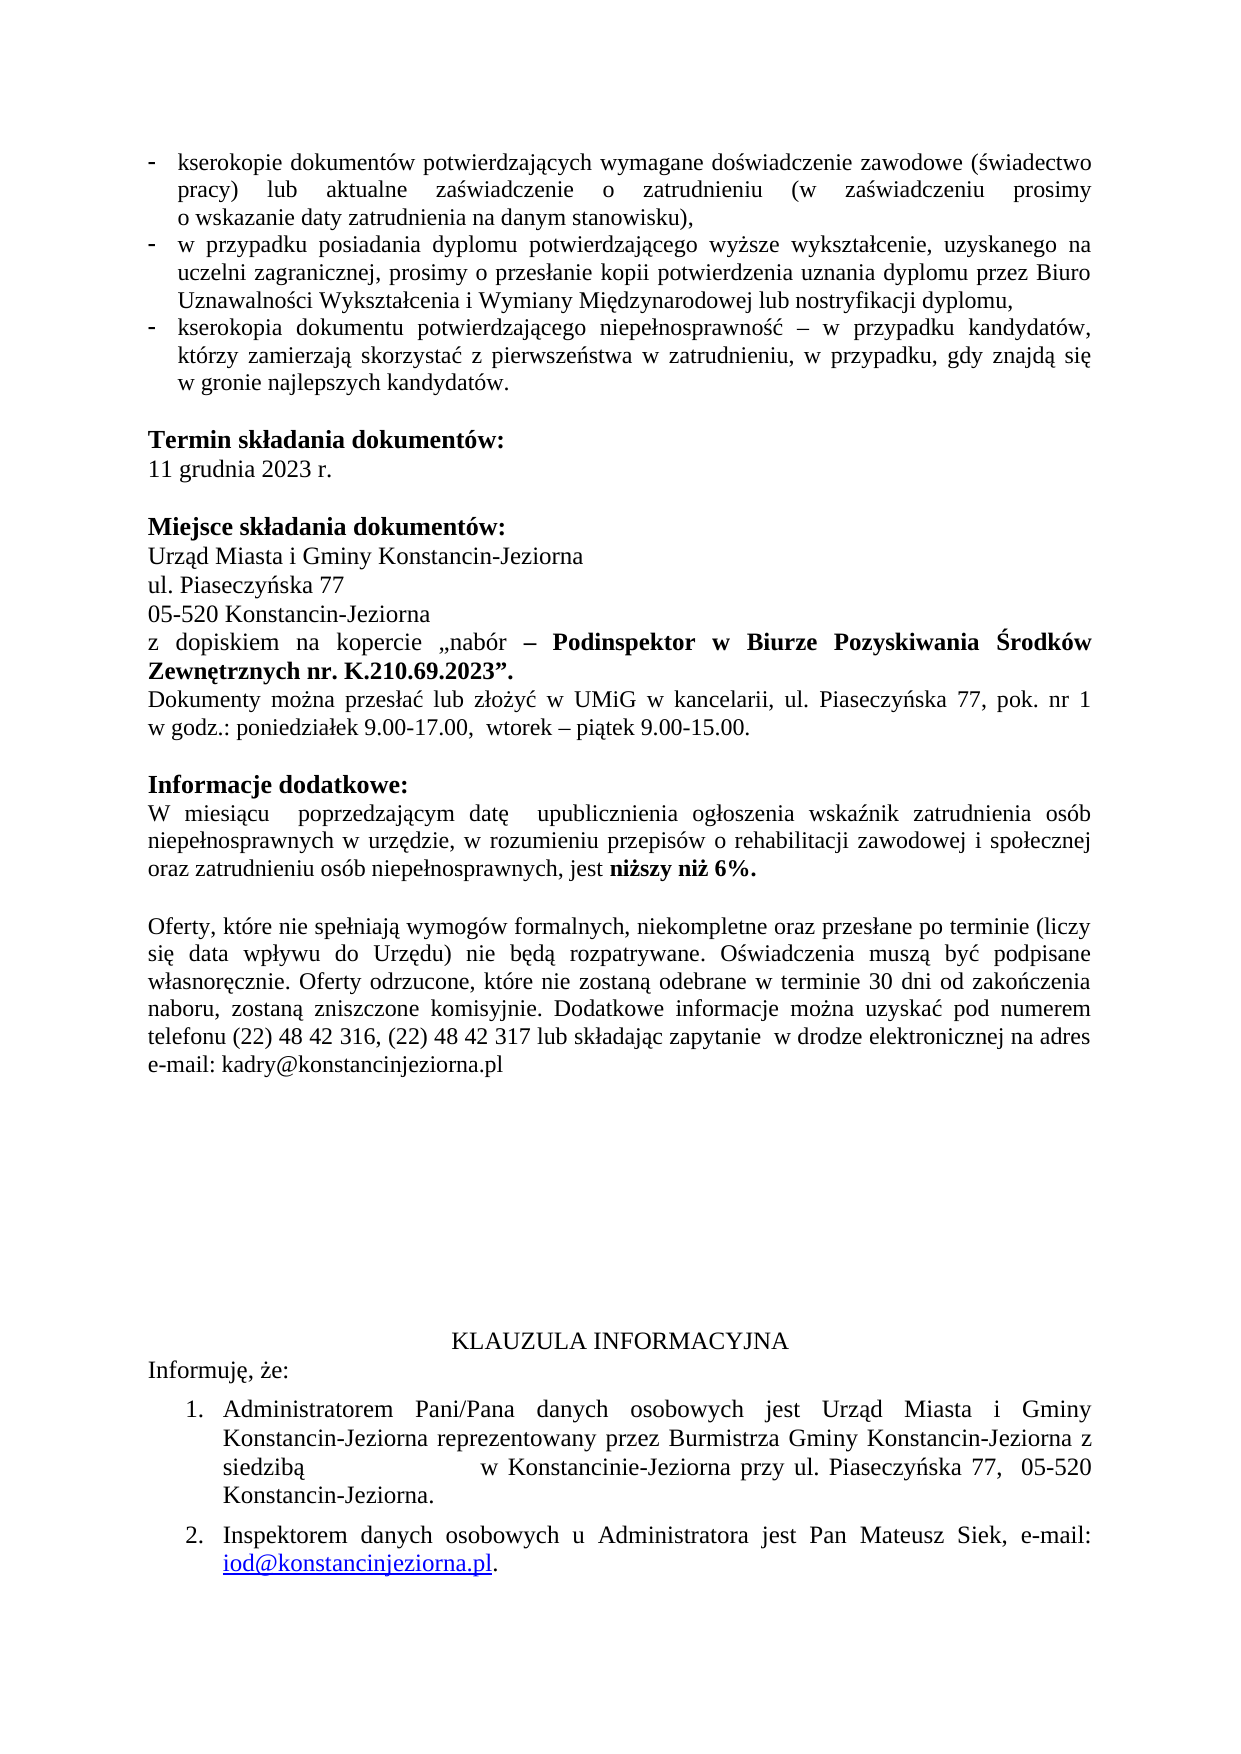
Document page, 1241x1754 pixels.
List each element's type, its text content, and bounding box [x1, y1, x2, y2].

text Informacje dodatkowe: [148, 769, 1093, 799]
text Dokumenty można przesłać lub złożyć w UMiG w kancelarii, ul. Piaseczyńska 77, pok. nr 1 w godz.: poniedziałek 9.00-17.00, wtorek – piątek 9.00-15.00. [148, 685, 1093, 740]
text Termin składania dokumentów: [148, 424, 1093, 454]
text W miesiącu poprzedzającym datę upublicznienia ogłoszenia wskaźnik zatrudnienia osób niepełnosprawnych w urzędzie, w rozumieniu przepisów o rehabilitacji zawodowej i społecznej oraz zatrudnieniu osób niepełnosprawnych, jest niższy niż 6%. [148, 799, 1093, 882]
text z dopiskiem na kopercie „nabór – Podinspektor w Biurze Pozyskiwania Środków Zewnętrznych nr. K.210.69.2023”. [148, 627, 1093, 685]
text 05-520 Konstancin-Jeziorna [148, 599, 1093, 627]
text 11 grudnia 2023 r. [148, 454, 1093, 482]
text KLAUZULA INFORMACYJNA [148, 1326, 1093, 1355]
text Miejsce składania dokumentów: [148, 511, 1093, 541]
text Informuję, że: [148, 1355, 1093, 1384]
text ul. Piaseczyńska 77 [148, 570, 1093, 599]
list Inspektorem danych osobowych u Administratora jest Pan Mateusz Siek, e-mail: iod@konstancinjeziorna.pl. [185, 1520, 1093, 1577]
text Urząd Miasta i Gminy Konstancin-Jeziorna [148, 541, 1093, 570]
list w przypadku posiadania dyplomu potwierdzającego wyższe wykształcenie, uzyskanego na uczelni zagranicznej, prosimy o przesłanie kopii potwierdzenia uznania dyplomu przez Biuro Uznawalności Wykształcenia i Wymiany Międzynarodowej lub nostryfikacji dyplomu, [148, 230, 1093, 313]
list Administratorem Pani/Pana danych osobowych jest Urząd Miasta i Gminy Konstancin-Jeziorna reprezentowany przez Burmistrza Gminy Konstancin-Jeziorna z siedzibą w Konstancinie-Jeziorna przy ul. Piaseczyńska 77, 05-520 Konstancin-Jeziorna. [185, 1394, 1093, 1509]
list kserokopie dokumentów potwierdzających wymagane doświadczenie zawodowe (świadectwo pracy) lub aktualne zaświadczenie o zatrudnieniu (w zaświadczeniu prosimy o wskazanie daty zatrudnienia na danym stanowisku), [148, 148, 1093, 230]
text Oferty, które nie spełniają wymogów formalnych, niekompletne oraz przesłane po terminie (liczy się data wpływu do Urzędu) nie będą rozpatrywane. Oświadczenia muszą być podpisane własnoręcznie. Oferty odrzucone, które nie zostaną odebrane w terminie 30 dni od zakończenia naboru, zostaną zniszczone komisyjnie. Dodatkowe informacje można uzyskać pod numerem telefonu (22) 48 42 316, (22) 48 42 317 lub składając zapytanie w drodze elektronicznej na adres e-mail: kadry@konstancinjeziorna.pl [148, 912, 1093, 1077]
list kserokopia dokumentu potwierdzającego niepełnosprawność – w przypadku kandydatów, którzy zamierzają skorzystać z pierwszeństwa w zatrudnieniu, w przypadku, gdy znajdą się w gronie najlepszych kandydatów. [148, 313, 1093, 396]
